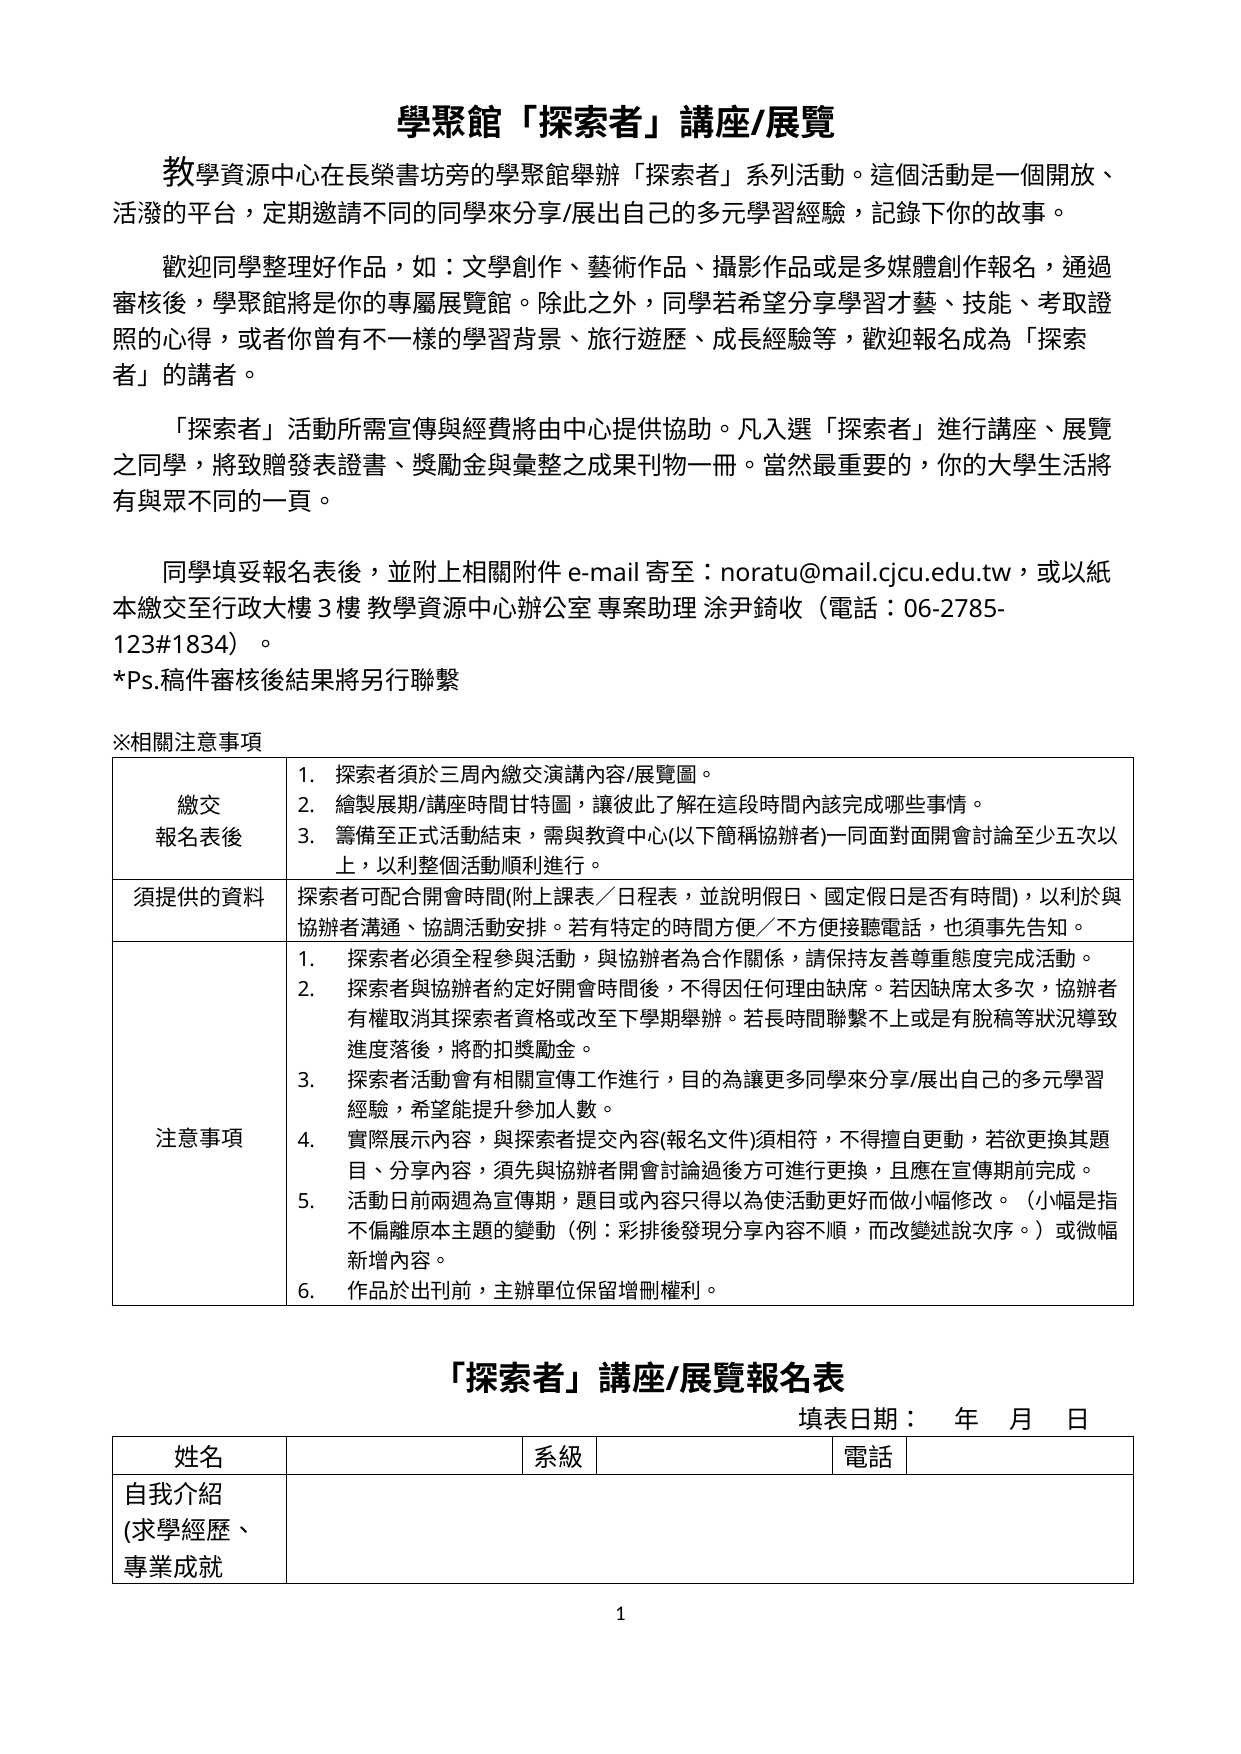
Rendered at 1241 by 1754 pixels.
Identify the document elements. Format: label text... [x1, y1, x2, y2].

table_header [287, 1437, 522, 1473]
table_cell 注意事項 [113, 942, 286, 1305]
table_cell [287, 1475, 1133, 1583]
text 同學填妥報名表後，並附上相關附件e-mail寄至：noratu@mail.cjcu.edu.tw，或以紙本繳交至行政大樓3樓 教學資源中心辦公室 專案助理 涂尹錡收（電話：06-2785-123#1834）。 [112, 552, 1128, 661]
text ※相關注意事項 [112, 725, 1128, 757]
text *Ps.稿件審核後結果將另行聯繫 [112, 661, 1128, 697]
table_header 姓名 [113, 1437, 286, 1473]
text 學聚館「探索者」講座/展覽 [112, 94, 1128, 146]
table_cell 探索者可配合開會時間(附上課表／日程表，並說明假日、國定假日是否有時間)，以利於與協辦者溝通、協調活動安排。若有特定的時間方便／不方便接聽電話，也須事先告知。 [287, 880, 1133, 941]
text 「探索者」講座/展覽報名表 [150, 1352, 1128, 1400]
table_header 探索者須於三周內繳交演講內容/展覽圖。 繪製展期/講座時間甘特圖，讓彼此了解在這段時間內該完成哪些事情。 籌備至正式活動結束，需與教資中心(以下簡稱協辦者)一同面對面開會討論至少五次以上，以利整個活動順利進行。 [287, 758, 1133, 879]
table_header 電話 [833, 1437, 906, 1473]
table_header 繳交 報名表後 [113, 758, 286, 879]
table_header 系級 [523, 1437, 596, 1473]
text 「探索者」活動所需宣傳與經費將由中心提供協助。凡入選「探索者」進行講座、展覽之同學，將致贈發表證書、獎勵金與彙整之成果刊物一冊。當然最重要的，你的大學生活將有與眾不同的一頁。 [112, 409, 1128, 518]
table_cell 探索者必須全程參與活動，與協辦者為合作關係，請保持友善尊重態度完成活動。 探索者與協辦者約定好開會時間後，不得因任何理由缺席。若因缺席太多次，協辦者有權取消其探索者資格或改至下學期舉辦。若長時間聯繫不上或是有脫稿等狀況導致進度落後，將酌扣獎勵金。 探索者活動會有相關宣傳工作進行，目的為讓更多同學來分享/展出自己的多元學習經驗，希望能提升參加人數。 實際展示內容，與探索者提交內容(報名文件)須相符，不得擅自更動，若欲更換其題目、分享內容，須先與協辦者開會討論過後方可進行更換，且應在宣傳期前完成。 活動日前兩週為宣傳期，題目或內容只得以為使活動更好而做小幅修改。（小幅是指不偏離原本主題的變動（例：彩排後發現分享內容不順，而改變述說次序。）或微幅新增內容。 作品於出刊前，主辦單位保留增刪權利。 [287, 942, 1133, 1305]
text 教學資源中心在長榮書坊旁的學聚館舉辦「探索者」系列活動。這個活動是一個開放、活潑的平台，定期邀請不同的同學來分享/展出自己的多元學習經驗，記錄下你的故事。 [112, 146, 1128, 230]
table_cell 自我介紹 (求學經歷、 專業成就 [113, 1475, 286, 1583]
table_cell 須提供的資料 [113, 880, 286, 941]
table_header [597, 1437, 832, 1473]
table_header [907, 1437, 1133, 1473]
text 歡迎同學整理好作品，如：文學創作、藝術作品、攝影作品或是多媒體創作報名，通過審核後，學聚館將是你的專屬展覽館。除此之外，同學若希望分享學習才藝、技能、考取證照的心得，或者你曾有不一樣的學習背景、旅行遊歷、成長經驗等，歡迎報名成為「探索者」的講者。 [112, 247, 1128, 392]
text 填表日期： 年 月 日 [112, 1400, 1128, 1436]
